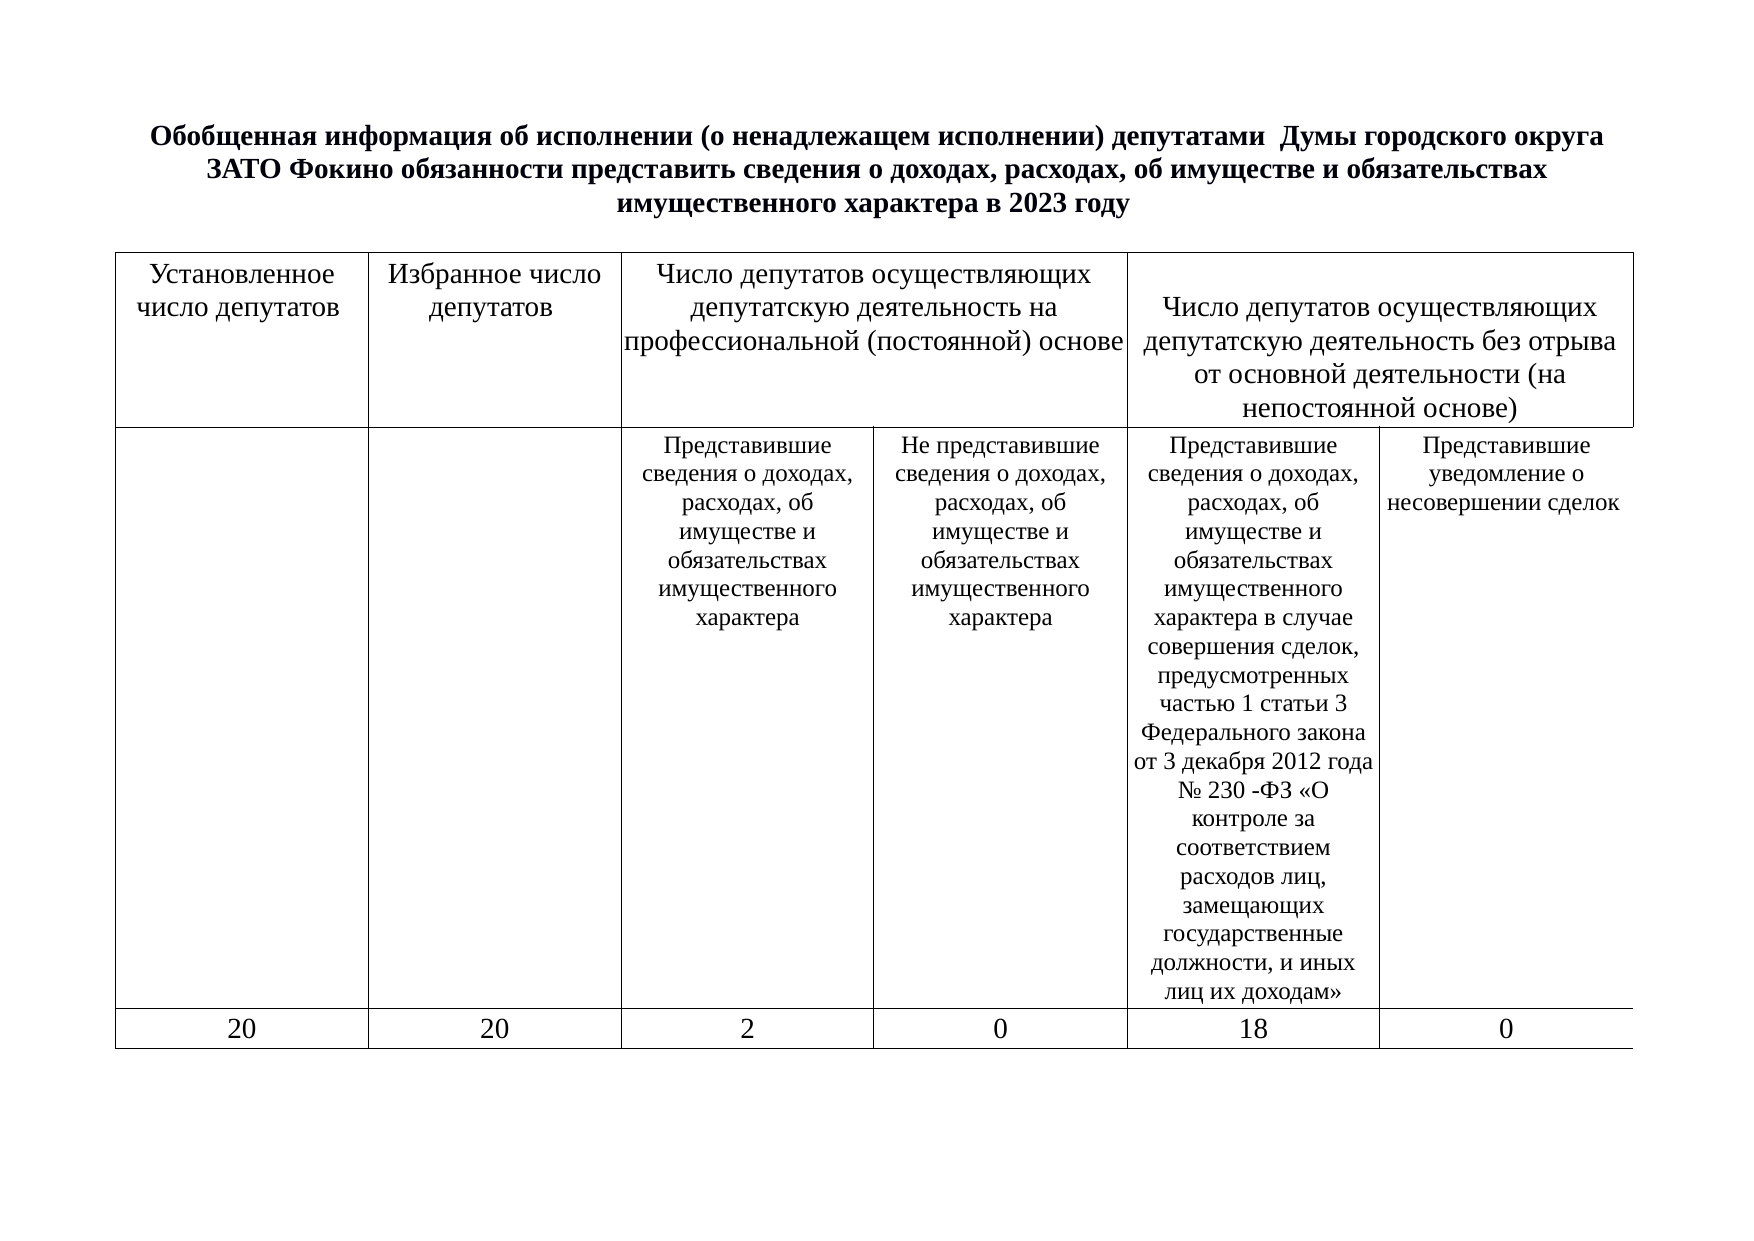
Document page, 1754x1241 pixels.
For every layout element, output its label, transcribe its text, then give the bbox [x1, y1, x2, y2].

table_cell Представившие сведения о доходах, расходах, об имуществе и обязательствах имущественного характера в случае совершения сделок, предусмотренных частью 1 статьи 3 Федерального закона от 3 декабря 2012 года № 230 -ФЗ «О контроле за соответствием расходов лиц, замещающих государственные должности, и иных лиц их доходам» [1128, 428, 1379, 1008]
table_cell [116, 428, 368, 1008]
table_cell [369, 428, 621, 1008]
table_cell 0 [874, 1009, 1127, 1048]
table_cell Представившие сведения о доходах, расходах, об имуществе и обязательствах имущественного характера [622, 428, 873, 1008]
table_cell 2 [622, 1009, 873, 1048]
table_header Число депутатов осуществляющих депутатскую деятельность без отрыва от основной деятельности (на непостоянной основе) [1128, 253, 1633, 426]
table_cell Представившие уведомление о несовершении сделок [1380, 428, 1633, 1008]
table_cell Не представившие сведения о доходах, расходах, об имуществе и обязательствах имущественного характера [874, 428, 1127, 1008]
table_header Избранное число депутатов [369, 253, 621, 426]
table_cell 0 [1380, 1009, 1633, 1048]
table_header Число депутатов осуществляющих депутатскую деятельность на профессиональной (постоянной) основе [622, 253, 1127, 426]
table_cell 20 [116, 1009, 368, 1048]
text Обобщенная информация об исполнении (о ненадлежащем исполнении) депутатами Думы городского округа ЗАТО Фокино обязанности представить сведения о доходах, расходах, об имуществе и обязательствах имущественного характера в 2023 году [118, 118, 1636, 219]
table_cell 20 [369, 1009, 621, 1048]
table_cell 18 [1128, 1009, 1379, 1048]
table_header Установленное число депутатов [116, 253, 368, 426]
